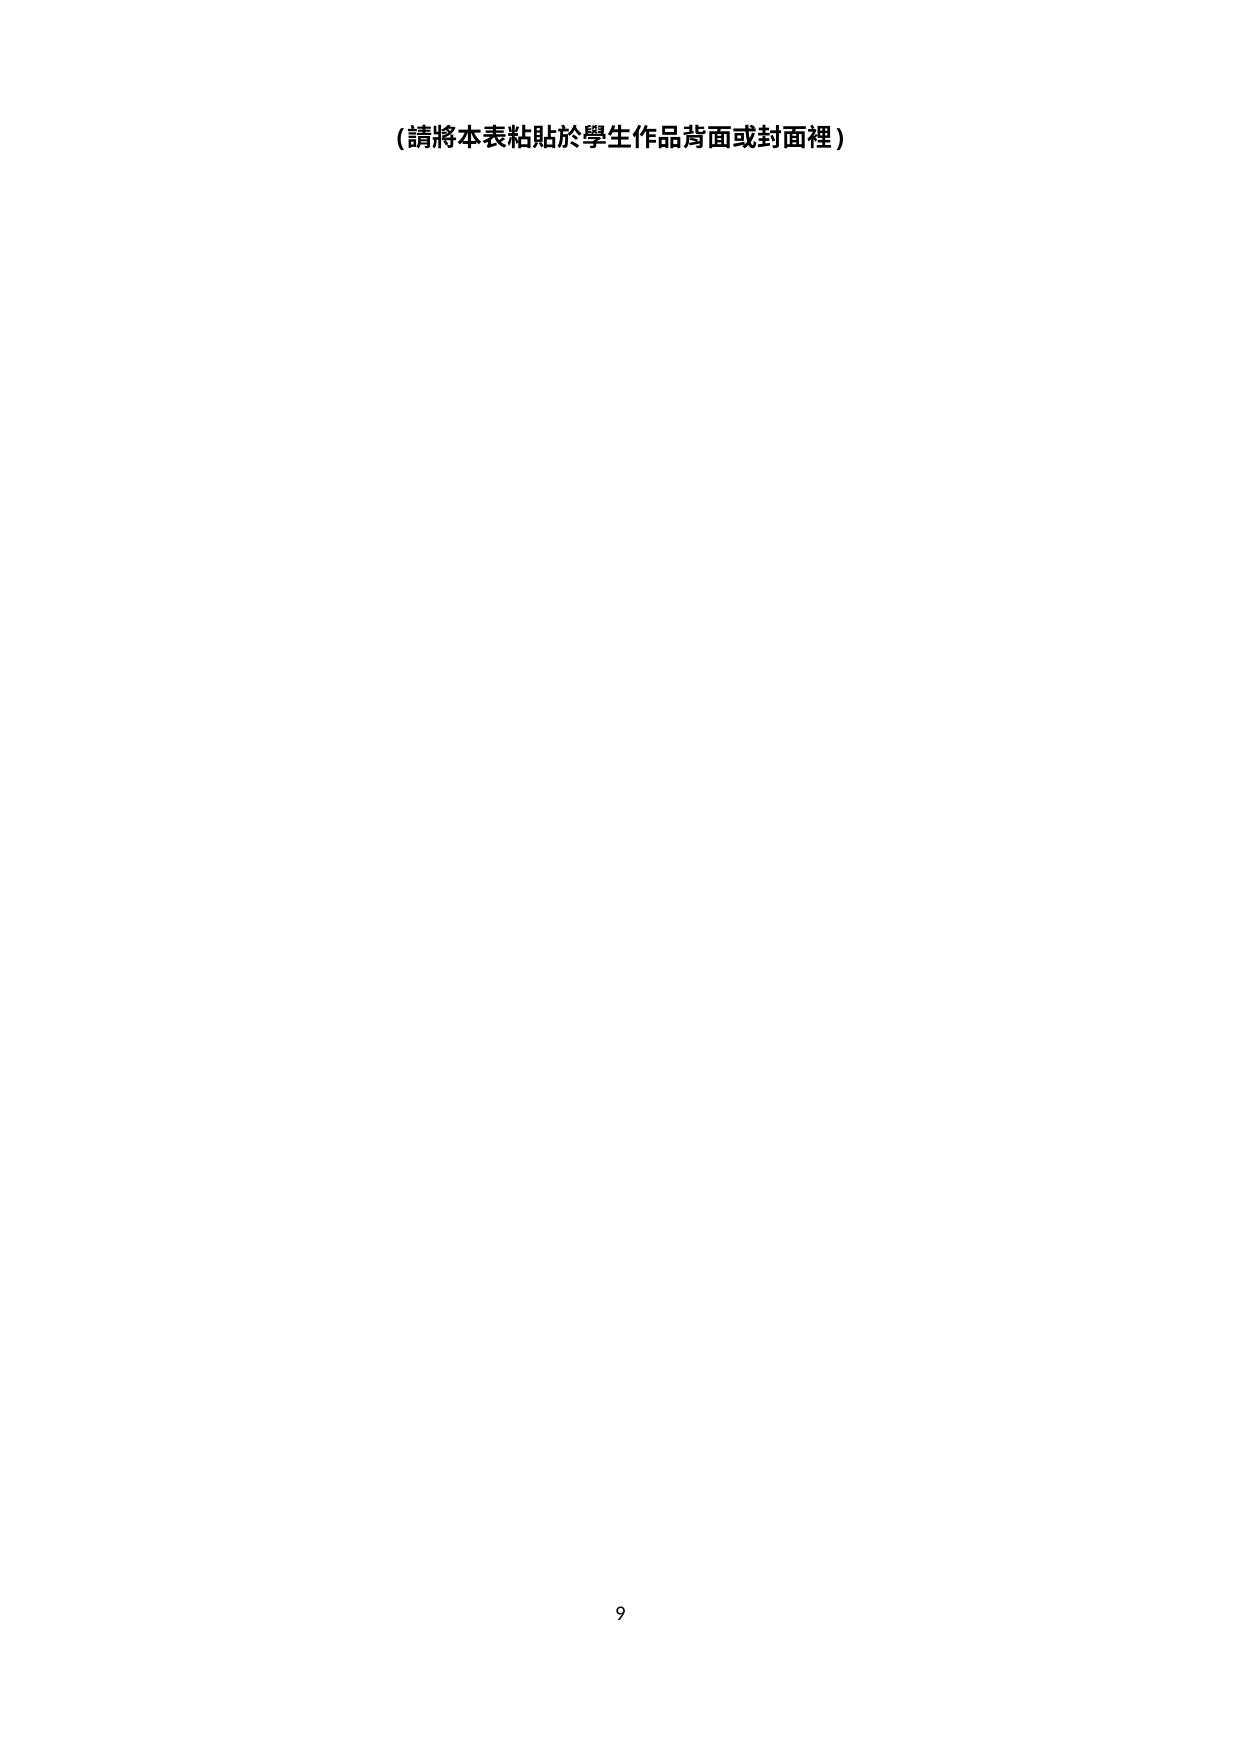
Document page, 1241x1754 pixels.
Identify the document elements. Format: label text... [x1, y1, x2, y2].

text (請將本表粘貼於學生作品背面或封面裡) [118, 94, 1122, 157]
